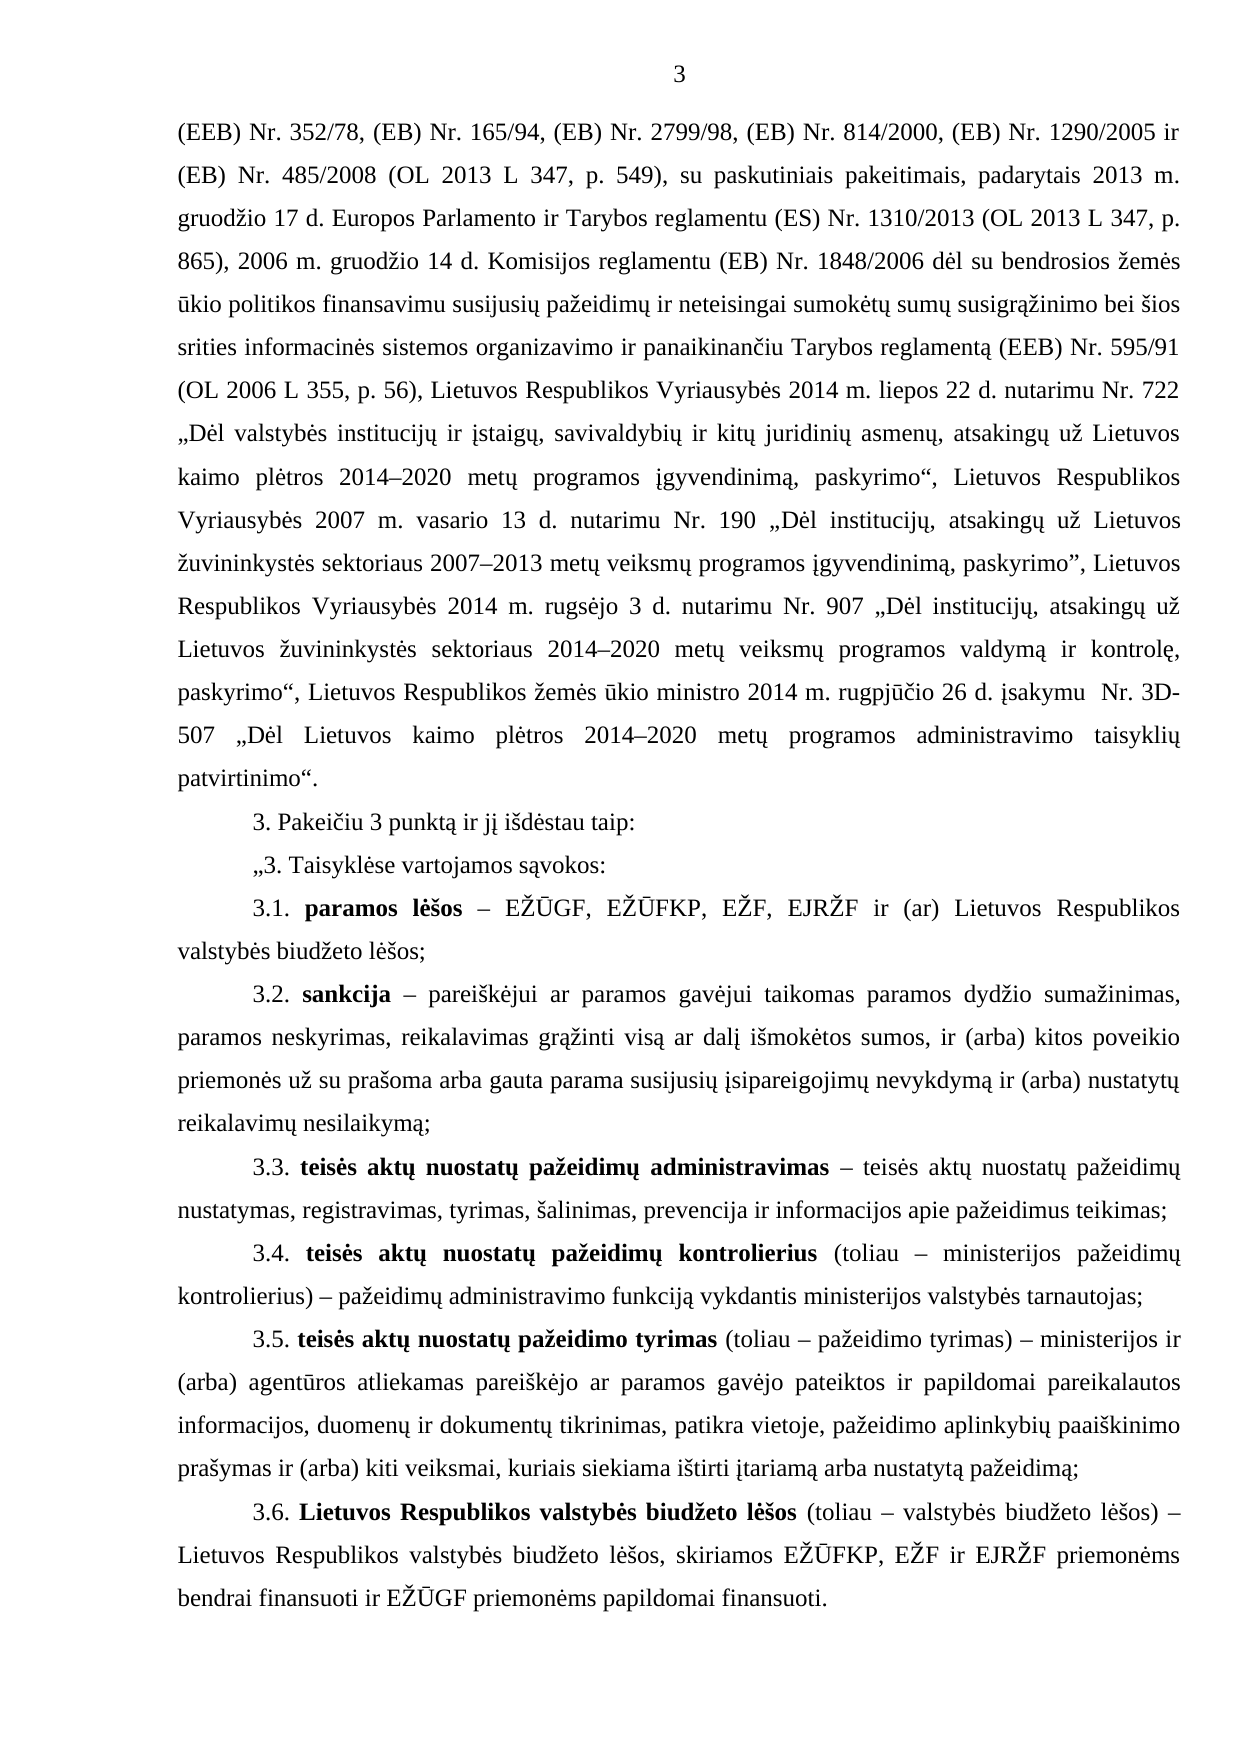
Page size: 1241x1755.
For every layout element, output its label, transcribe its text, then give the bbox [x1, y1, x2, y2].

text 3.3. teisės aktų nuostatų pažeidimų administravimas – teisės aktų nuostatų pažeidimų nustatymas, registravimas, tyrimas, šalinimas, prevencija ir informacijos apie pažeidimus teikimas; [177, 1152, 1181, 1223]
text „3. Taisyklėse vartojamos sąvokos: [252, 850, 1181, 878]
text 3.6. Lietuvos Respublikos valstybės biudžeto lėšos (toliau – valstybės biudžeto lėšos) – Lietuvos Respublikos valstybės biudžeto lėšos, skiriamos EŽŪFKP, EŽF ir EJRŽF priemonėms bendrai finansuoti ir EŽŪGF priemonėms papildomai finansuoti. [177, 1497, 1181, 1612]
text (EEB) Nr. 352/78, (EB) Nr. 165/94, (EB) Nr. 2799/98, (EB) Nr. 814/2000, (EB) Nr. 1290/2005 ir (EB) Nr. 485/2008 (OL 2013 L 347, p. 549), su paskutiniais pakeitimais, padarytais 2013 m. gruodžio 17 d. Europos Parlamento ir Tarybos reglamentu (ES) Nr. 1310/2013 (OL 2013 L 347, p. 865), 2006 m. gruodžio 14 d. Komisijos reglamentu (EB) Nr. 1848/2006 dėl su bendrosios žemės ūkio politikos finansavimu susijusių pažeidimų ir neteisingai sumokėtų sumų susigrąžinimo bei šios srities informacinės sistemos organizavimo ir panaikinančiu Tarybos reglamentą (EEB) Nr. 595/91 (OL 2006 L 355, p. 56), Lietuvos Respublikos Vyriausybės 2014 m. liepos 22 d. nutarimu Nr. 722 „Dėl valstybės institucijų ir įstaigų, savivaldybių ir kitų juridinių asmenų, atsakingų už Lietuvos kaimo plėtros 2014–2020 metų programos įgyvendinimą, paskyrimo“, Lietuvos Respublikos Vyriausybės 2007 m. vasario 13 d. nutarimu Nr. 190 „Dėl institucijų, atsakingų už Lietuvos žuvininkystės sektoriaus 2007–2013 metų veiksmų programos įgyvendinimą, paskyrimo”, Lietuvos Respublikos Vyriausybės 2014 m. rugsėjo 3 d. nutarimu Nr. 907 „Dėl institucijų, atsakingų už Lietuvos žuvininkystės sektoriaus 2014–2020 metų veiksmų programos valdymą ir kontrolę, paskyrimo“, Lietuvos Respublikos žemės ūkio ministro 2014 m. rugpjūčio 26 d. įsakymu Nr. 3D-507 „Dėl Lietuvos kaimo plėtros 2014–2020 metų programos administravimo taisyklių patvirtinimo“. [177, 117, 1181, 792]
text 3. Pakeičiu 3 punktą ir jį išdėstau taip: [252, 807, 1181, 835]
text 3.2. sankcija – pareiškėjui ar paramos gavėjui taikomas paramos dydžio sumažinimas, paramos neskyrimas, reikalavimas grąžinti visą ar dalį išmokėtos sumos, ir (arba) kitos poveikio priemonės už su prašoma arba gauta parama susijusių įsipareigojimų nevykdymą ir (arba) nustatytų reikalavimų nesilaikymą; [177, 979, 1181, 1137]
text 3.1. paramos lėšos – EŽŪGF, EŽŪFKP, EŽF, EJRŽF ir (ar) Lietuvos Respublikos valstybės biudžeto lėšos; [177, 893, 1181, 965]
text 3.5. teisės aktų nuostatų pažeidimo tyrimas (toliau – pažeidimo tyrimas) – ministerijos ir (arba) agentūros atliekamas pareiškėjo ar paramos gavėjo pateiktos ir papildomai pareikalautos informacijos, duomenų ir dokumentų tikrinimas, patikra vietoje, pažeidimo aplinkybių paaiškinimo prašymas ir (arba) kiti veiksmai, kuriais siekiama ištirti įtariamą arba nustatytą pažeidimą; [177, 1324, 1181, 1482]
text 3.4. teisės aktų nuostatų pažeidimų kontrolierius (toliau – ministerijos pažeidimų kontrolierius) – pažeidimų administravimo funkciją vykdantis ministerijos valstybės tarnautojas; [177, 1238, 1181, 1310]
